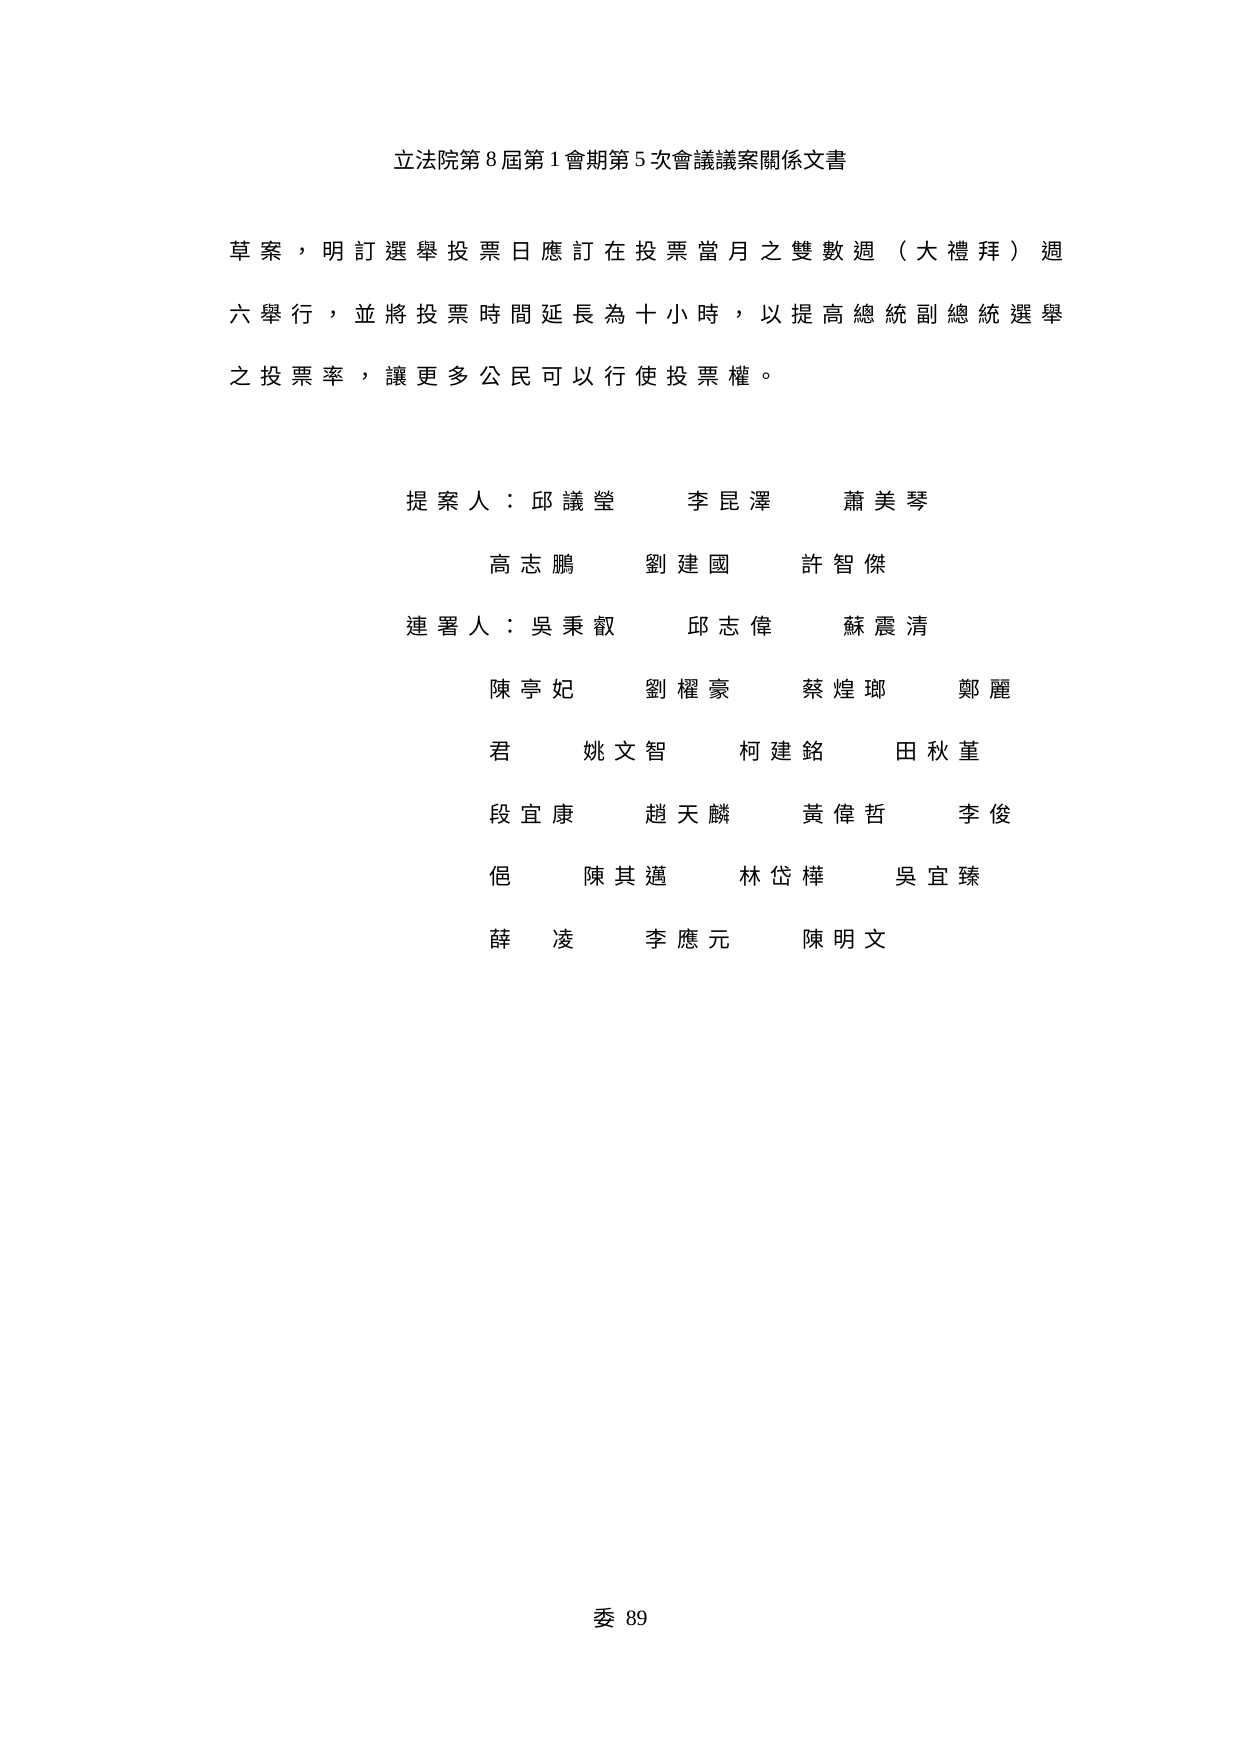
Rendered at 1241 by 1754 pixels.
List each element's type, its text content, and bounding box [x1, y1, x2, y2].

text 提案人：邱議瑩 李昆澤 蕭美琴 高志鵬 劉建國 許智傑 [393, 469, 1023, 594]
text 草案，明訂選舉投票日應訂在投票當月之雙數週（大禮拜）週六舉行，並將投票時間延長為十小時，以提高總統副總統選舉之投票率，讓更多公民可以行使投票權。 [173, 219, 1089, 406]
text 連署人：吳秉叡 邱志偉 蘇震清 陳亭妃 劉櫂豪 蔡煌瑯 鄭麗君 姚文智 柯建銘 田秋堇 段宜康 趙天麟 黃偉哲 李俊俋 陳其邁 林岱樺 吳宜臻 薛 凌 李應元 陳明文 [393, 594, 1023, 969]
